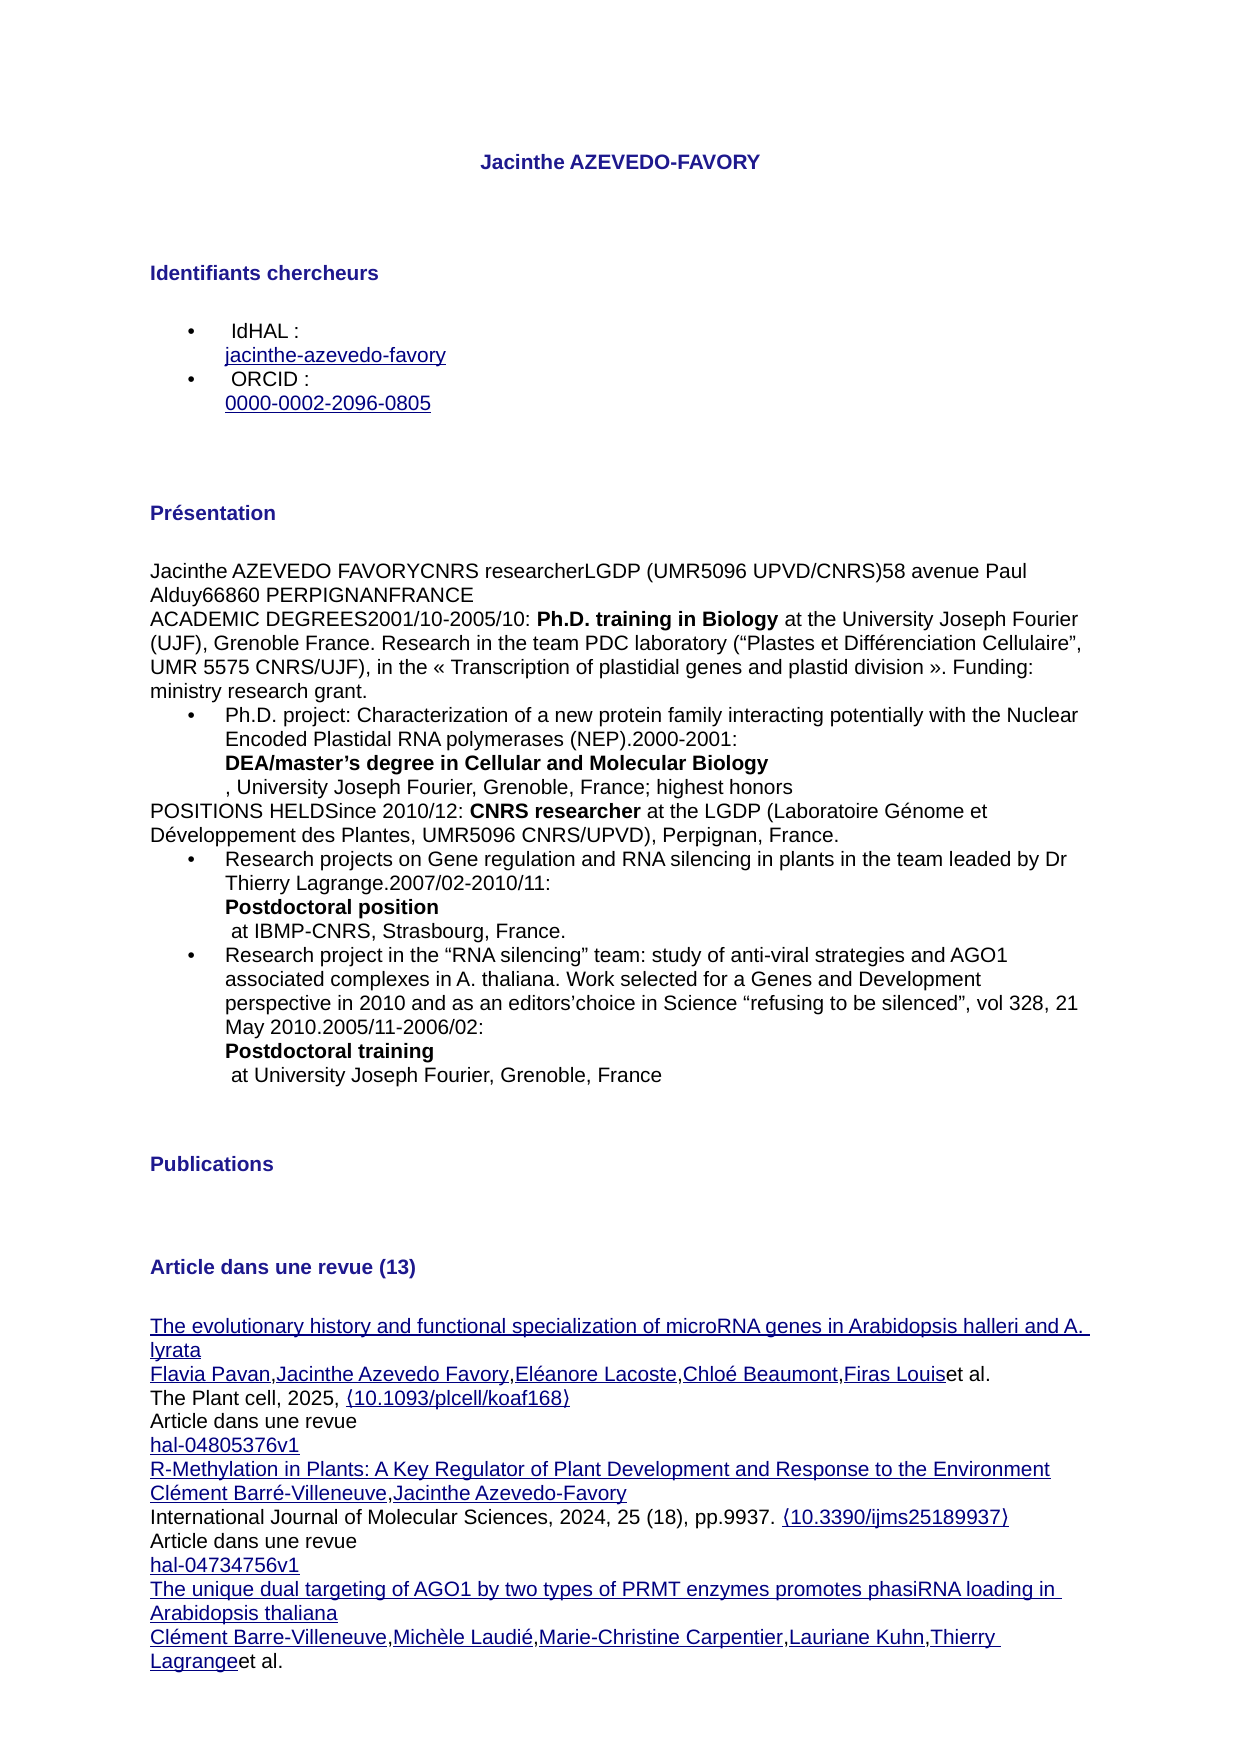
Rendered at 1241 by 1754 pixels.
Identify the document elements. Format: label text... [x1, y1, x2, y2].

table_cell R-Methylation in Plants: A Key Regulator of Plant Development and Response to the Environment Clément Barré-Villeneuve,Jacinthe Azevedo-Favory International Journal of Molecular Sciences, 2024, 25 (18), pp.9937. ⟨10.3390/ijms25189937⟩ Article dans une revue hal-04734756v1 [150, 1457, 1090, 1577]
list Ph.D. project: Characterization of a new protein family interacting potentially with the Nuclear Encoded Plastidal RNA polymerases (NEP).2000-2001: [187, 703, 1090, 751]
text POSITIONS HELDSince 2010/12: CNRS researcher at the LGDP (Laboratoire Génome et Développement des Plantes, UMR5096 CNRS/UPVD), Perpignan, France. [150, 799, 1090, 847]
list 0000-0002-2096-0805 [187, 391, 1090, 414]
subtitle Identifiants chercheurs [150, 260, 1090, 284]
list ORCID : [187, 367, 1090, 391]
list Research projects on Gene regulation and RNA silencing in plants in the team leaded by Dr Thierry Lagrange.2007/02-2010/11: [187, 847, 1090, 895]
subtitle Présentation [150, 501, 1090, 525]
text Jacinthe AZEVEDO FAVORYCNRS researcherLGDP (UMR5096 UPVD/CNRS)58 avenue Paul Alduy66860 PERPIGNANFRANCE [150, 559, 1090, 607]
list , University Joseph Fourier, Grenoble, France; highest honors [187, 775, 1090, 799]
subtitle Article dans une revue (13) [150, 1255, 1090, 1279]
subtitle Jacinthe AZEVEDO-FAVORY [150, 150, 1090, 174]
list Research project in the “RNA silencing” team: study of anti-viral strategies and AGO1 associated complexes in A. thaliana. Work selected for a Genes and Development perspective in 2010 and as an editors’choice in Science “refusing to be silenced”, vol 328, 21 May 2010.2005/11-2006/02: [187, 943, 1090, 1038]
table_cell The unique dual targeting of AGO1 by two types of PRMT enzymes promotes phasiRNA loading in Arabidopsis thaliana Clément Barre-Villeneuve,Michèle Laudié,Marie-Christine Carpentier,Lauriane Kuhn,Thierry Lagrangeet al. [150, 1577, 1090, 1673]
list Postdoctoral position [187, 895, 1090, 919]
text ACADEMIC DEGREES2001/10-2005/10: Ph.D. training in Biology at the University Joseph Fourier (UJF), Grenoble France. Research in the team PDC laboratory (“Plastes et Différenciation Cellulaire”, UMR 5575 CNRS/UJF), in the « Transcription of plastidial genes and plastid division ». Funding: ministry research grant. [150, 607, 1090, 703]
list IdHAL : [187, 319, 1090, 343]
table_header The evolutionary history and functional specialization of microRNA genes in Arabidopsis halleri and A. [150, 1314, 1090, 1334]
table_header lyrata Flavia Pavan,Jacinthe Azevedo Favory,Eléanore Lacoste,Chloé Beaumont,Firas Louiset al. The Plant cell, 2025, ⟨10.1093/plcell/koaf168⟩ Article dans une revue hal-04805376v1 [150, 1336, 1090, 1457]
list at University Joseph Fourier, Grenoble, France [187, 1062, 1090, 1086]
list Postdoctoral training [187, 1038, 1090, 1062]
subtitle Publications [150, 1152, 1090, 1176]
list at IBMP-CNRS, Strasbourg, France. [187, 919, 1090, 943]
list jacinthe-azevedo-favory [187, 343, 1090, 367]
list DEA/master’s degree in Cellular and Molecular Biology [187, 751, 1090, 775]
